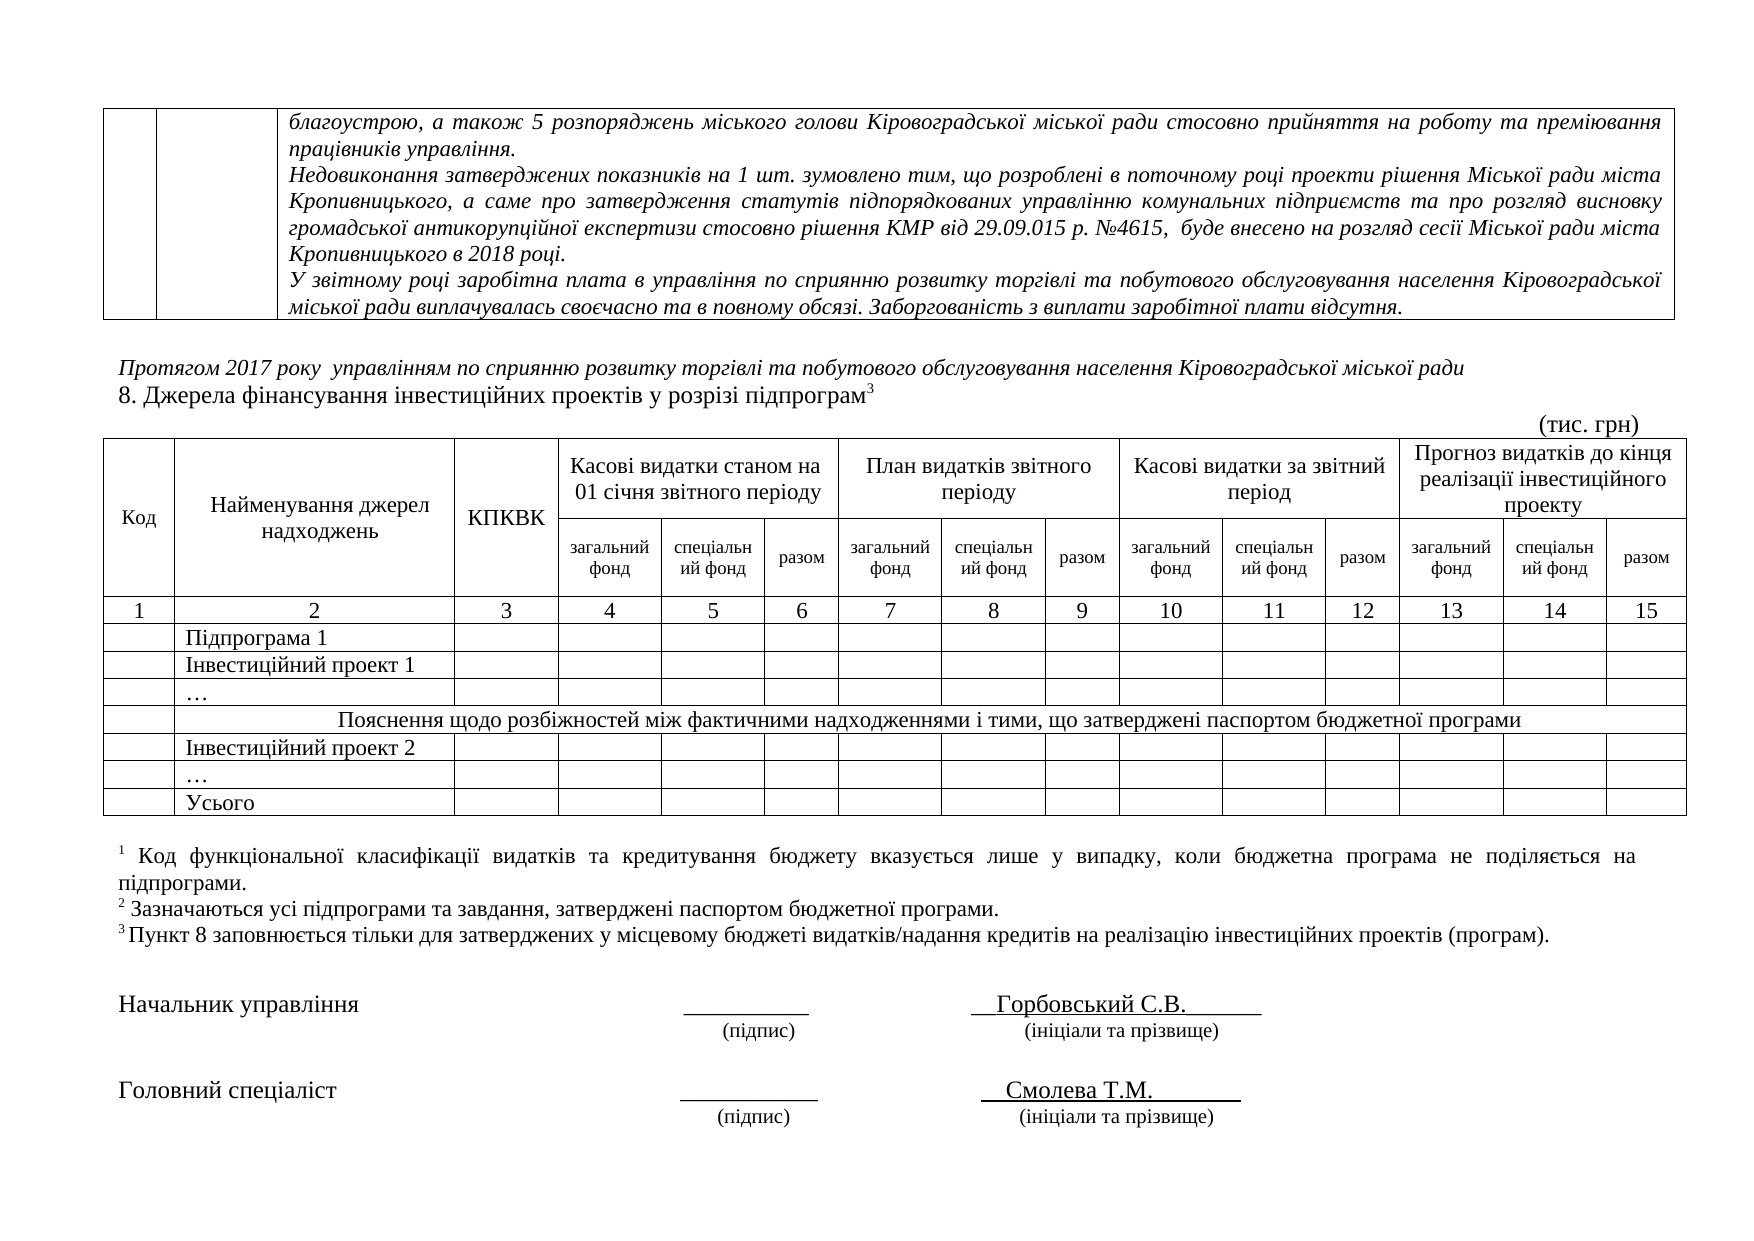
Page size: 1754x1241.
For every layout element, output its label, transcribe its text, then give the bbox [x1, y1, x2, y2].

table_cell [662, 761, 764, 787]
table_cell [1607, 761, 1686, 787]
table_cell [1607, 679, 1686, 705]
table_cell 12 [1326, 597, 1399, 623]
table_cell [1046, 624, 1119, 651]
table_header Код [104, 439, 174, 596]
table_cell [1400, 679, 1503, 705]
table_cell [765, 761, 838, 787]
table_cell [1504, 789, 1606, 815]
table_cell [1223, 734, 1325, 760]
table_cell [1504, 624, 1606, 651]
table_cell [942, 789, 1045, 815]
table_cell Підпрограма 1 [175, 624, 454, 651]
text 8. Джерела фінансування інвестиційних проектів у розрізі підпрограм3 [118, 380, 1639, 409]
text 2 Зазначаються усі підпрограми та завдання, затверджені паспортом бюджетної програми. [118, 895, 1639, 921]
table_cell [1120, 652, 1222, 678]
table_cell [104, 624, 174, 651]
table_cell … [175, 679, 454, 705]
table_cell [1120, 679, 1222, 705]
table_cell [662, 624, 764, 651]
table_cell 2 [175, 597, 454, 623]
table_cell [1046, 652, 1119, 678]
table_cell [1400, 624, 1503, 651]
table_cell 1 [104, 597, 174, 623]
table_cell [104, 109, 156, 319]
table_cell [839, 624, 941, 651]
text 3 Пункт 8 заповнюється тільки для затверджених у місцевому бюджеті видатків/надання кредитів на реалізацію інвестиційних проектів (програм). [118, 921, 1639, 948]
table_cell [942, 679, 1045, 705]
table_cell [559, 679, 661, 705]
text 1 Код функціональної класифікації видатків та кредитування бюджету вказується лише у випадку, коли бюджетна програма не поділяється на підпрограми. [118, 816, 1639, 895]
table_header Прогноз видатків до кінця реалізації інвестиційного проекту [1400, 439, 1686, 518]
table_cell спеціальний фонд [662, 519, 764, 596]
table_cell [559, 789, 661, 815]
table_cell [104, 734, 174, 760]
table_cell разом [1046, 519, 1119, 596]
table_cell [104, 652, 174, 678]
table_cell спеціальний фонд [1223, 519, 1325, 596]
table_cell [765, 734, 838, 760]
table_cell [1223, 624, 1325, 651]
table_cell загальний фонд [1120, 519, 1222, 596]
table_cell [1504, 761, 1606, 787]
table_cell 15 [1607, 597, 1686, 623]
table_cell загальний фонд [1400, 519, 1503, 596]
table_header Касові видатки станом на 01 січня звітного періоду [559, 439, 838, 518]
table_cell [1326, 679, 1399, 705]
table_cell 8 [942, 597, 1045, 623]
table_cell [1504, 652, 1606, 678]
text Головний спеціаліст ___________ Смолева Т.М. [118, 1075, 1639, 1104]
table_cell [1046, 734, 1119, 760]
table_cell [1223, 789, 1325, 815]
text (підпис) (ініціали та прізвище) [118, 1104, 1639, 1128]
table_cell [839, 652, 941, 678]
table_cell [1504, 734, 1606, 760]
table_cell разом [1326, 519, 1399, 596]
table_cell … [175, 761, 454, 787]
text Протягом 2017 року управлінням по сприянню розвитку торгівлі та побутового обслуговування населення Кіровоградської міської ради [118, 354, 1639, 380]
table_header Касові видатки за звітний період [1120, 439, 1399, 518]
table_cell спеціальний фонд [1504, 519, 1606, 596]
table_cell Усього [175, 789, 454, 815]
table_cell [662, 789, 764, 815]
table_cell [157, 109, 277, 319]
table_header КПКВК [455, 439, 558, 596]
table_cell [104, 706, 174, 733]
table_cell [942, 761, 1045, 787]
table_cell спеціальний фонд [942, 519, 1045, 596]
table_cell 4 [559, 597, 661, 623]
table_cell 5 [662, 597, 764, 623]
table_cell [104, 761, 174, 787]
table_cell [1607, 624, 1686, 651]
table_cell разом [765, 519, 838, 596]
table_cell [662, 679, 764, 705]
table_cell [1400, 734, 1503, 760]
table_cell [1607, 652, 1686, 678]
table_cell 3 [455, 597, 558, 623]
table_cell [559, 652, 661, 678]
table_cell [662, 734, 764, 760]
table_cell [1326, 761, 1399, 787]
table_cell [1120, 624, 1222, 651]
table_header Найменування джерел надходжень [175, 439, 454, 596]
table_cell [559, 761, 661, 787]
table_cell загальний фонд [839, 519, 941, 596]
table_cell [839, 761, 941, 787]
table_cell [839, 734, 941, 760]
table_cell [1326, 652, 1399, 678]
table_cell [942, 734, 1045, 760]
table_cell [1120, 734, 1222, 760]
table_cell [1607, 734, 1686, 760]
table_cell [1326, 734, 1399, 760]
table_cell 6 [765, 597, 838, 623]
table_cell [104, 679, 174, 705]
table_cell [455, 652, 558, 678]
table_cell [765, 679, 838, 705]
table_cell [1400, 789, 1503, 815]
table_cell 11 [1223, 597, 1325, 623]
table_cell [1223, 761, 1325, 787]
table_cell [455, 734, 558, 760]
table_cell [1607, 789, 1686, 815]
table_cell [1120, 789, 1222, 815]
table_cell Інвестиційний проект 1 [175, 652, 454, 678]
table_cell [1400, 761, 1503, 787]
table_cell [1326, 624, 1399, 651]
table_cell [765, 624, 838, 651]
table_cell [455, 624, 558, 651]
table_cell [1326, 789, 1399, 815]
table_cell [662, 652, 764, 678]
table_cell Інвестиційний проект 2 [175, 734, 454, 760]
table_cell 7 [839, 597, 941, 623]
table_cell [942, 652, 1045, 678]
table_cell [765, 789, 838, 815]
table_cell [942, 624, 1045, 651]
table_cell [455, 679, 558, 705]
table_cell загальний фонд [559, 519, 661, 596]
table_cell [839, 789, 941, 815]
table_cell [765, 652, 838, 678]
table_cell [839, 679, 941, 705]
table_cell [455, 761, 558, 787]
table_cell разом [1607, 519, 1686, 596]
table_cell Пояснення щодо розбіжностей між фактичними надходженнями і тими, що затверджені паспортом бюджетної програми [175, 706, 1686, 733]
table_cell [1046, 679, 1119, 705]
text (тис. грн) [118, 409, 1639, 438]
table_cell 13 [1400, 597, 1503, 623]
table_cell [455, 789, 558, 815]
table_cell [1120, 761, 1222, 787]
table_cell [1046, 789, 1119, 815]
table_cell [1223, 652, 1325, 678]
table_cell [1400, 652, 1503, 678]
table_cell [559, 624, 661, 651]
table_header План видатків звітного періоду [839, 439, 1119, 518]
table_cell благоустрою, а також 5 розпоряджень міського голови Кіровоградської міської ради стосовно прийняття на роботу та преміювання працівників управління. Недовиконання затверджених показників на 1 шт. зумовлено тим, що розроблені в поточному році проекти рішення Міської ради міста Кропивницького, а саме про затвердження статутів підпорядкованих управлінню комунальних підприємств та про розгляд висновку громадської антикорупційної експертизи стосовно рішення КМР від 29.09.015 р. №4615, буде внесено на розгляд сесії Міської ради міста Кропивницького в 2018 році. У звітному році заробітна плата в управління по сприянню розвитку торгівлі та побутового обслуговування населення Кіровоградської міської ради виплачувалась своєчасно та в повному обсязі. Заборгованість з виплати заробітної плати відсутня. [278, 109, 1674, 319]
table_cell [104, 789, 174, 815]
table_cell [1046, 761, 1119, 787]
table_cell [559, 734, 661, 760]
table_cell [1504, 679, 1606, 705]
table_cell [1223, 679, 1325, 705]
table_cell 9 [1046, 597, 1119, 623]
text Начальник управління __________ __Горбовський С.В.______ (підпис) (ініціали та прізвище) [118, 989, 1639, 1042]
table_cell 10 [1120, 597, 1222, 623]
table_cell 14 [1504, 597, 1606, 623]
